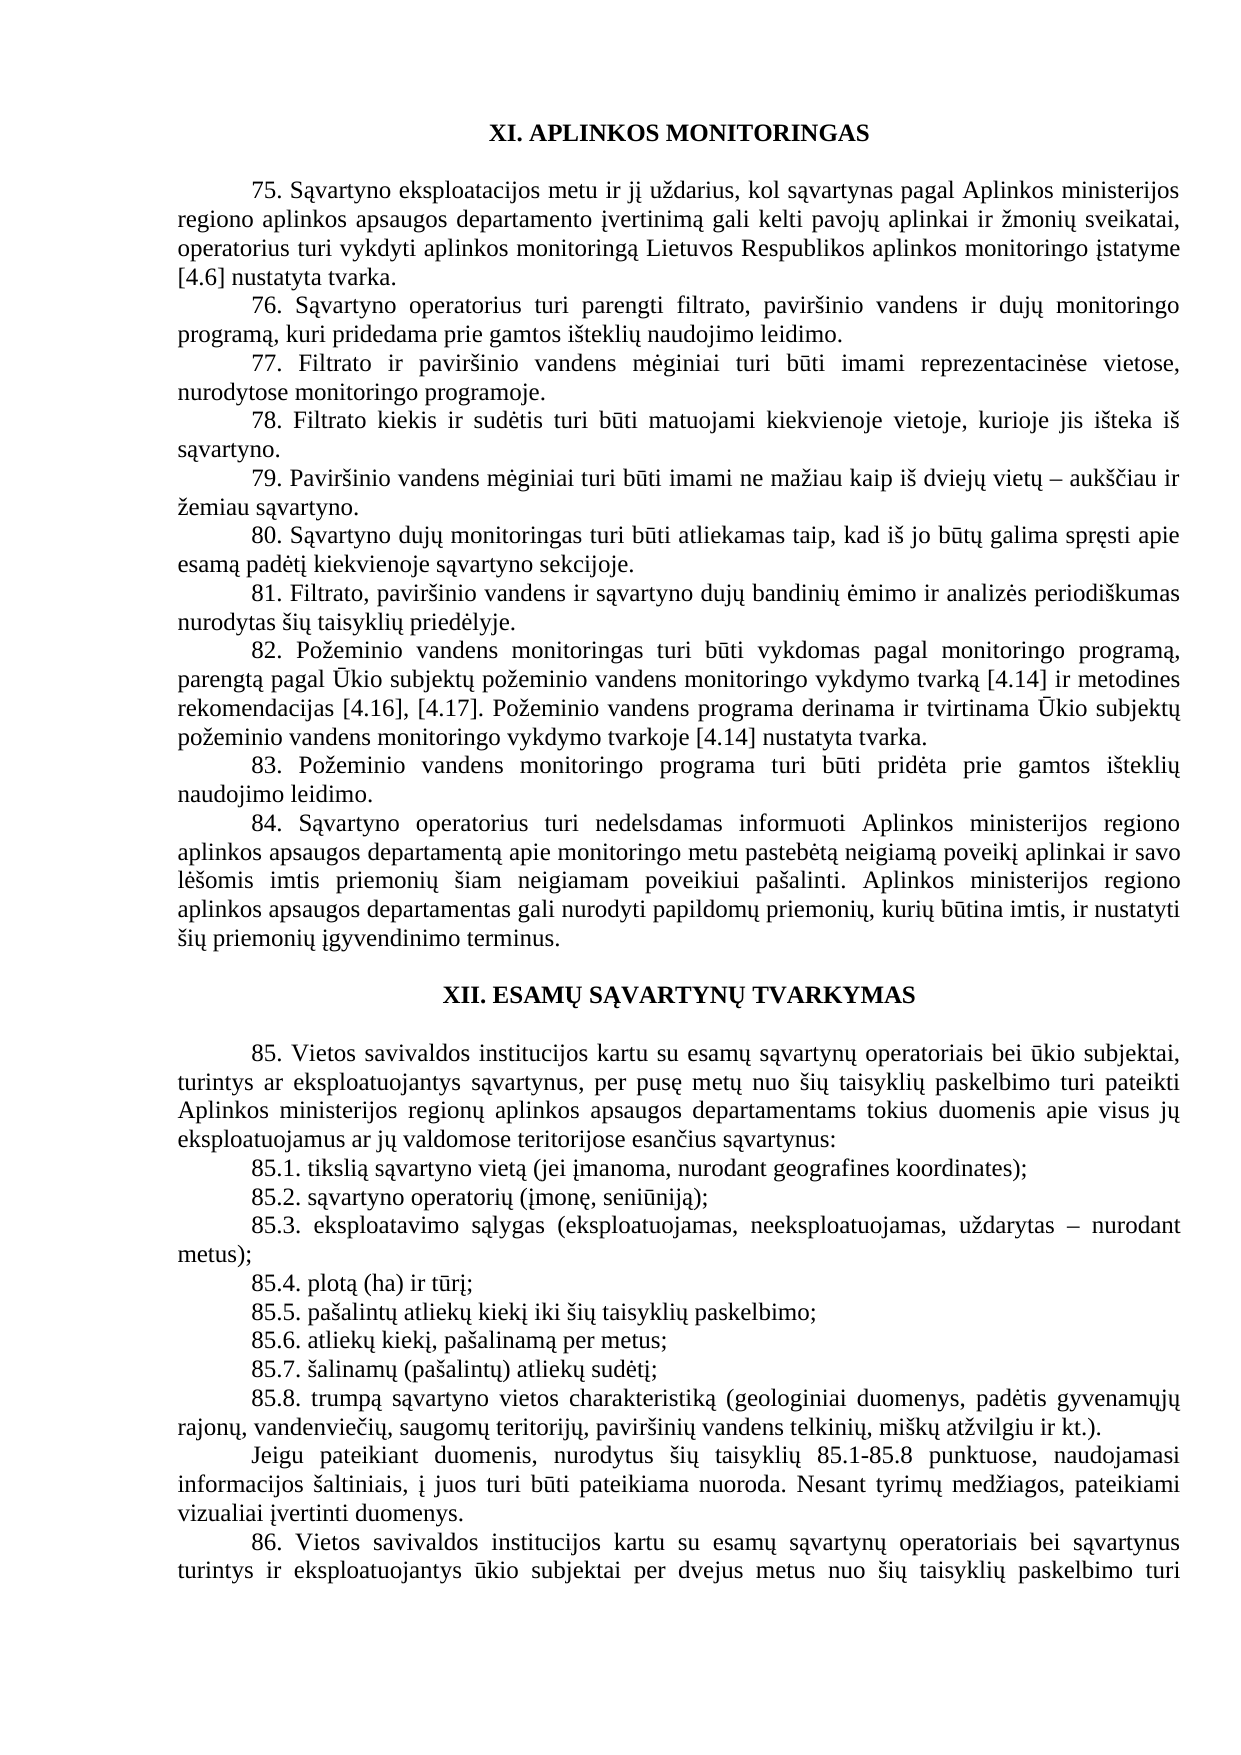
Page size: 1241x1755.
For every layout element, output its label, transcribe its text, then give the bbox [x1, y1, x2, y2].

text Jeigu pateikiant duomenis, nurodytus šių taisyklių 85.1-85.8 punktuose, naudojamasi informacijos šaltiniais, į juos turi būti pateikiama nuoroda. Nesant tyrimų medžiagos, pateikiami vizualiai įvertinti duomenys. [177, 1441, 1181, 1527]
text 81. Filtrato, paviršinio vandens ir sąvartyno dujų bandinių ėmimo ir analizės periodiškumas nurodytas šių taisyklių priedėlyje. [177, 578, 1181, 636]
text 85. Vietos savivaldos institucijos kartu su esamų sąvartynų operatoriais bei ūkio subjektai, turintys ar eksploatuojantys sąvartynus, per pusę metų nuo šių taisyklių paskelbimo turi pateikti Aplinkos ministerijos regionų aplinkos apsaugos departamentams tokius duomenis apie visus jų eksploatuojamus ar jų valdomose teritorijose esančius sąvartynus: [177, 1038, 1181, 1153]
text 75. Sąvartyno eksploatacijos metu ir jį uždarius, kol sąvartynas pagal Aplinkos ministerijos regiono aplinkos apsaugos departamento įvertinimą gali kelti pavojų aplinkai ir žmonių sveikatai, operatorius turi vykdyti aplinkos monitoringą Lietuvos Respublikos aplinkos monitoringo įstatyme [4.6] nustatyta tvarka. [177, 176, 1181, 291]
text 85.4. plotą (ha) ir tūrį; [177, 1268, 1181, 1297]
text 85.3. eksploatavimo sąlygas (eksploatuojamas, neeksploatuojamas, uždarytas – nurodant metus); [177, 1211, 1181, 1268]
text 85.6. atliekų kiekį, pašalinamą per metus; [177, 1326, 1181, 1354]
text 85.7. šalinamų (pašalintų) atliekų sudėtį; [177, 1354, 1181, 1383]
text 80. Sąvartyno dujų monitoringas turi būti atliekamas taip, kad iš jo būtų galima spręsti apie esamą padėtį kiekvienoje sąvartyno sekcijoje. [177, 521, 1181, 578]
text 86. Vietos savivaldos institucijos kartu su esamų sąvartynų operatoriais bei sąvartynus turintys ir eksploatuojantys ūkio subjektai per dvejus metus nuo šių taisyklių paskelbimo turi [177, 1527, 1181, 1584]
text 83. Požeminio vandens monitoringo programa turi būti pridėta prie gamtos išteklių naudojimo leidimo. [177, 751, 1181, 808]
text 84. Sąvartyno operatorius turi nedelsdamas informuoti Aplinkos ministerijos regiono aplinkos apsaugos departamentą apie monitoringo metu pastebėtą neigiamą poveikį aplinkai ir savo lėšomis imtis priemonių šiam neigiamam poveikiui pašalinti. Aplinkos ministerijos regiono aplinkos apsaugos departamentas gali nurodyti papildomų priemonių, kurių būtina imtis, ir nustatyti šių priemonių įgyvendinimo terminus. [177, 808, 1181, 952]
text XI. Aplinkos monitoringas [177, 118, 1181, 147]
text 77. Filtrato ir paviršinio vandens mėginiai turi būti imami reprezentacinėse vietose, nurodytose monitoringo programoje. [177, 348, 1181, 406]
text 85.1. tikslią sąvartyno vietą (jei įmanoma, nurodant geografines koordinates); [177, 1153, 1181, 1182]
text 78. Filtrato kiekis ir sudėtis turi būti matuojami kiekvienoje vietoje, kurioje jis išteka iš sąvartyno. [177, 406, 1181, 463]
text 79. Paviršinio vandens mėginiai turi būti imami ne mažiau kaip iš dviejų vietų – aukščiau ir žemiau sąvartyno. [177, 463, 1181, 521]
text 76. Sąvartyno operatorius turi parengti filtrato, paviršinio vandens ir dujų monitoringo programą, kuri pridedama prie gamtos išteklių naudojimo leidimo. [177, 291, 1181, 348]
text 85.8. trumpą sąvartyno vietos charakteristiką (geologiniai duomenys, padėtis gyvenamųjų rajonų, vandenviečių, saugomų teritorijų, paviršinių vandens telkinių, miškų atžvilgiu ir kt.). [177, 1383, 1181, 1441]
text 85.5. pašalintų atliekų kiekį iki šių taisyklių paskelbimo; [177, 1297, 1181, 1326]
text XII. Esamų sąvartynų tvarkymas [177, 981, 1181, 1009]
text 82. Požeminio vandens monitoringas turi būti vykdomas pagal monitoringo programą, parengtą pagal Ūkio subjektų požeminio vandens monitoringo vykdymo tvarką [4.14] ir metodines rekomendacijas [4.16], [4.17]. Požeminio vandens programa derinama ir tvirtinama Ūkio subjektų požeminio vandens monitoringo vykdymo tvarkoje [4.14] nustatyta tvarka. [177, 636, 1181, 751]
text 85.2. sąvartyno operatorių (įmonę, seniūniją); [177, 1182, 1181, 1211]
